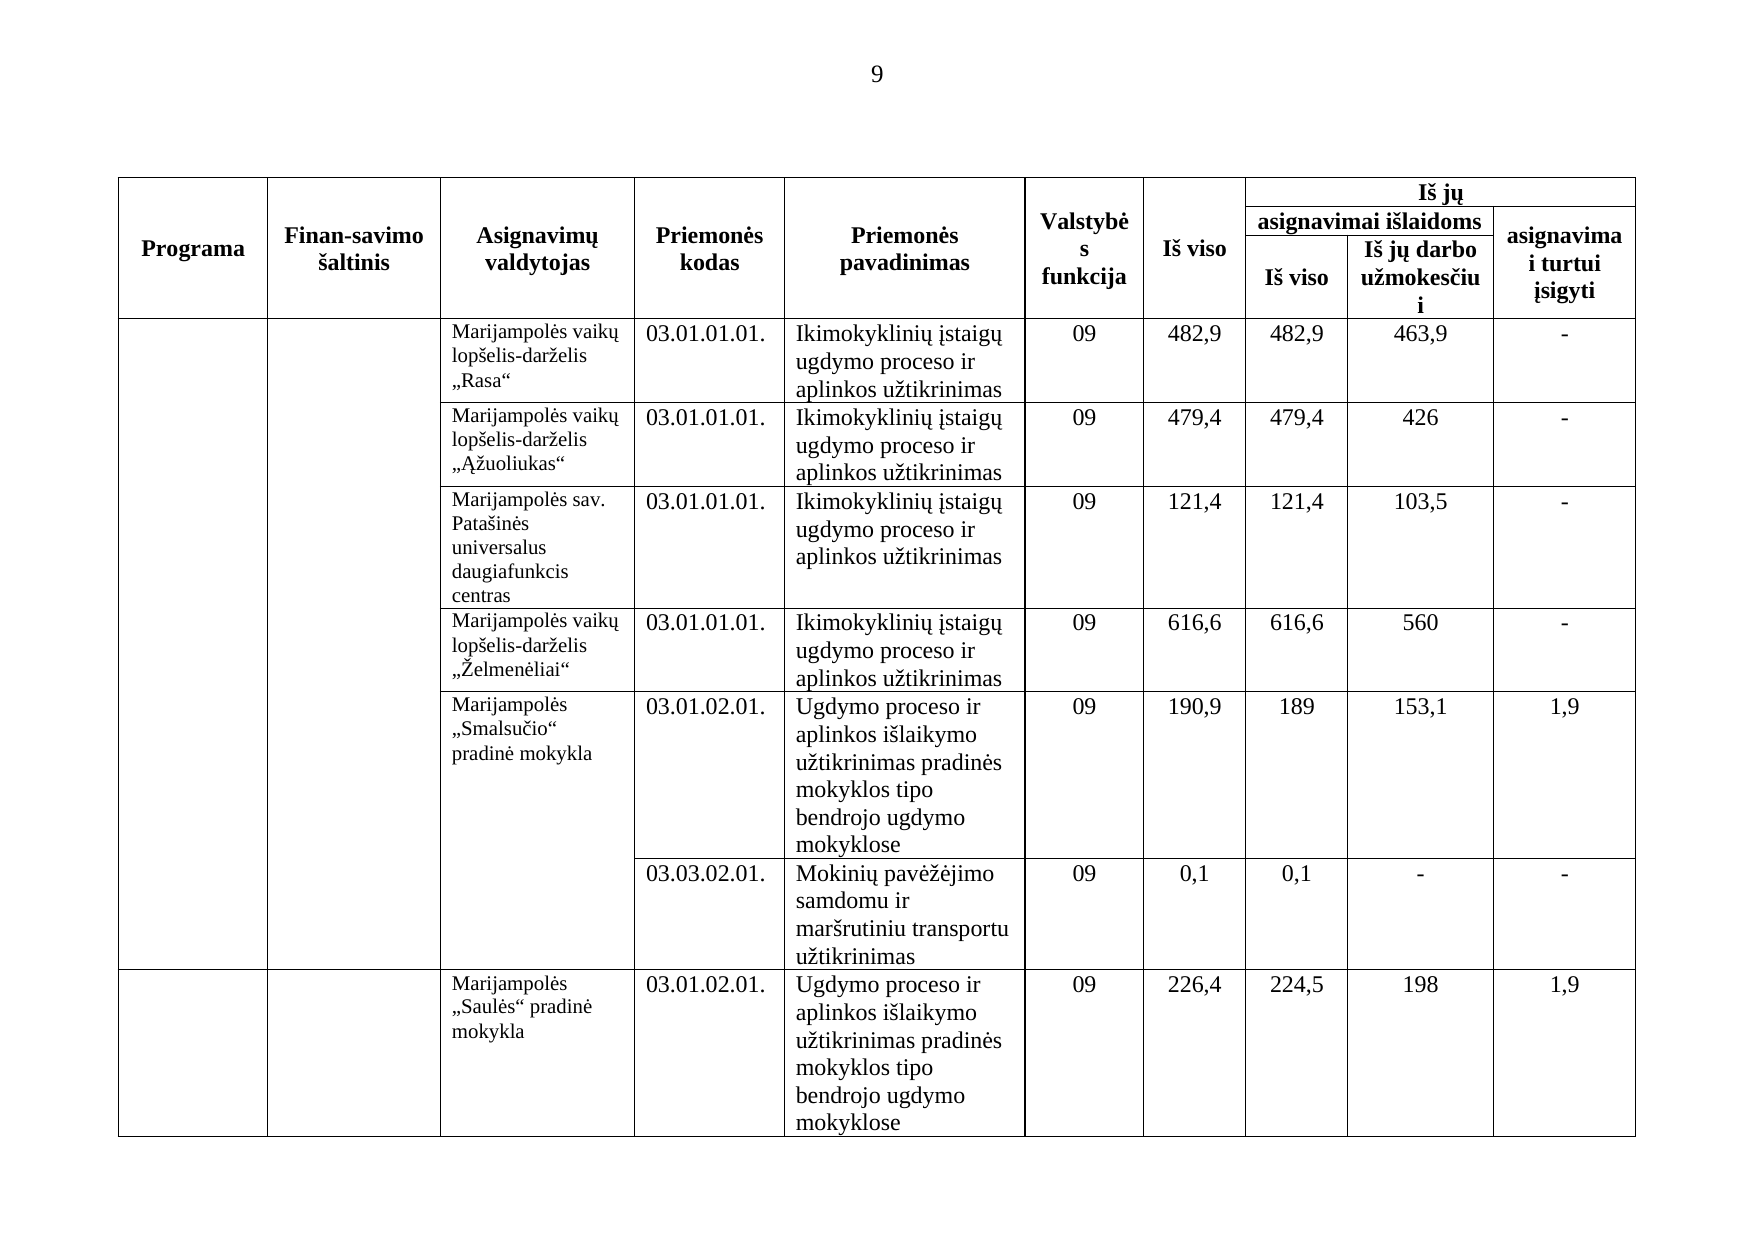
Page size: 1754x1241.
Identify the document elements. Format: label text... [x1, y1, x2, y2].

table_cell 0,1 [1246, 859, 1347, 969]
table_cell 479,4 [1144, 403, 1245, 486]
table_cell 103,5 [1348, 487, 1493, 607]
table_cell 189 [1246, 692, 1347, 858]
table_header Iš viso [1144, 178, 1245, 318]
table_cell 09 [1026, 692, 1143, 858]
table_cell asignavimai išlaidoms [1246, 207, 1493, 234]
table_cell - [1494, 403, 1635, 486]
table_cell 09 [1026, 859, 1143, 969]
table_cell 226,4 [1144, 970, 1245, 1136]
table_cell 0,1 [1144, 859, 1245, 969]
table_header Finan-savimo šaltinis [268, 178, 440, 318]
table_cell Marijampolės „Smalsučio“ pradinė mokykla [441, 692, 634, 969]
table_cell Ugdymo proceso ir aplinkos išlaikymo užtikrinimas pradinės mokyklos tipo bendrojo ugdymo mokyklose [785, 692, 1024, 858]
table_cell Marijampolės sav. Patašinės universalus daugiafunkcis centras [441, 487, 634, 607]
table_header Iš jų [1246, 178, 1635, 206]
table_cell 153,1 [1348, 692, 1493, 858]
table_cell Iš jų darbo užmokesčiui [1348, 236, 1493, 318]
table_cell 482,9 [1246, 319, 1347, 402]
table_cell 09 [1026, 970, 1143, 1136]
table_header Priemonės pavadinimas [785, 178, 1024, 318]
table_cell - [1494, 487, 1635, 607]
table_cell [268, 319, 440, 969]
table_cell 1,9 [1494, 970, 1635, 1136]
table_cell 03.03.02.01. [635, 859, 784, 969]
table_cell Ikimokyklinių įstaigų ugdymo proceso ir aplinkos užtikrinimas [785, 609, 1024, 691]
table_cell 09 [1026, 319, 1143, 402]
table_cell 479,4 [1246, 403, 1347, 486]
table_cell 1,9 [1494, 692, 1635, 858]
table_header Asignavimų valdytojas [441, 178, 634, 318]
table_cell 03.01.01.01. [635, 319, 784, 402]
table_cell [119, 970, 267, 1136]
table_cell - [1494, 859, 1635, 969]
table_cell 121,4 [1246, 487, 1347, 607]
table_cell Mokinių pavėžėjimo samdomu ir maršrutiniu transportu užtikrinimas [785, 859, 1024, 969]
table_cell 03.01.01.01. [635, 403, 784, 486]
table_cell 03.01.01.01. [635, 487, 784, 607]
table_cell 03.01.02.01. [635, 970, 784, 1136]
table_cell 616,6 [1144, 609, 1245, 691]
table_cell Marijampolės vaikų lopšelis-darželis „Rasa“ [441, 319, 634, 402]
table_cell - [1494, 609, 1635, 691]
table_cell 482,9 [1144, 319, 1245, 402]
table_cell 426 [1348, 403, 1493, 486]
table_cell - [1494, 319, 1635, 402]
table_cell Marijampolės „Saulės“ pradinė mokykla [441, 970, 634, 1136]
table_cell 190,9 [1144, 692, 1245, 858]
table_cell 09 [1026, 609, 1143, 691]
table_cell 09 [1026, 487, 1143, 607]
table_cell Ikimokyklinių įstaigų ugdymo proceso ir aplinkos užtikrinimas [785, 487, 1024, 607]
table_cell 616,6 [1246, 609, 1347, 691]
table_cell Iš viso [1246, 236, 1347, 318]
table_header Priemonės kodas [635, 178, 784, 318]
table_cell - [1348, 859, 1493, 969]
table_cell Ikimokyklinių įstaigų ugdymo proceso ir aplinkos užtikrinimas [785, 403, 1024, 486]
table_cell 121,4 [1144, 487, 1245, 607]
table_cell Marijampolės vaikų lopšelis-darželis „Želmenėliai“ [441, 609, 634, 691]
table_cell 463,9 [1348, 319, 1493, 402]
table_cell 560 [1348, 609, 1493, 691]
table_cell 09 [1026, 403, 1143, 486]
table_cell Marijampolės vaikų lopšelis-darželis „Ąžuoliukas“ [441, 403, 634, 486]
table_cell 198 [1348, 970, 1493, 1136]
table_cell 03.01.01.01. [635, 609, 784, 691]
table_cell asignavimai turtui įsigyti [1494, 207, 1635, 318]
table_cell Ugdymo proceso ir aplinkos išlaikymo užtikrinimas pradinės mokyklos tipo bendrojo ugdymo mokyklose [785, 970, 1024, 1136]
table_header Valstybės funkcija [1026, 178, 1143, 318]
table_cell 224,5 [1246, 970, 1347, 1136]
table_cell [268, 970, 440, 1136]
table_cell Ikimokyklinių įstaigų ugdymo proceso ir aplinkos užtikrinimas [785, 319, 1024, 402]
table_cell [119, 319, 267, 969]
table_header Programa [119, 178, 267, 318]
table_cell 03.01.02.01. [635, 692, 784, 858]
